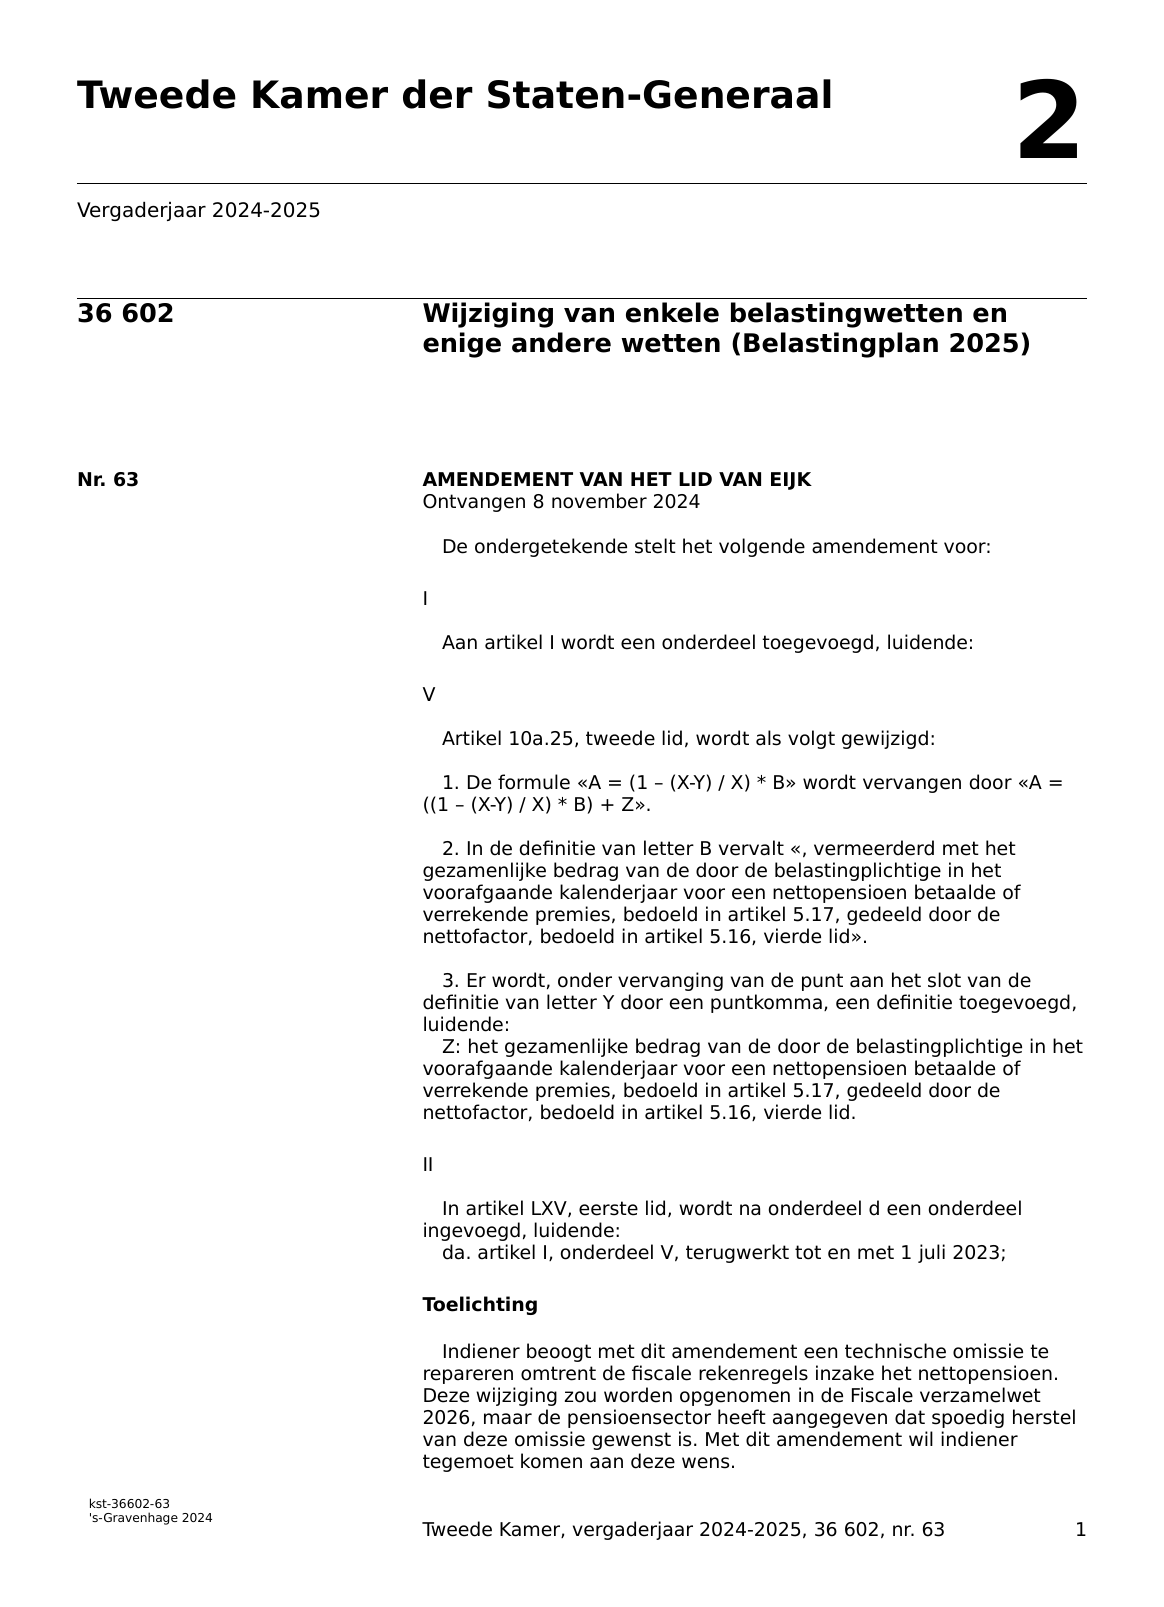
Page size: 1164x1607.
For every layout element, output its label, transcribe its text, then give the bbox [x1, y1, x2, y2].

text Aan artikel I wordt een onderdeel toegevoegd, luidende: [422, 632, 1087, 654]
text Artikel 10a.25, tweede lid, wordt als volgt gewijzigd: [422, 728, 1087, 750]
subtitle V [422, 684, 1087, 706]
text 1. De formule «A = (1 – (X-Y) / X) * B» wordt vervangen door «A = ((1 – (X-Y) / X) * B) + Z». [422, 772, 1087, 816]
text 3. Er wordt, onder vervanging van de punt aan het slot van de definitie van letter Y door een puntkomma, een definitie toegevoegd, luidende: [422, 970, 1087, 1036]
subtitle Toelichting [422, 1294, 1087, 1316]
text kst-36602-63 [88, 1497, 323, 1511]
subtitle II [422, 1154, 1087, 1176]
text da. artikel I, onderdeel V, terugwerkt tot en met 1 juli 2023; [422, 1242, 1087, 1264]
text 2. In de definitie van letter B vervalt «, vermeerderd met het gezamenlijke bedrag van de door de belastingplichtige in het voorafgaande kalenderjaar voor een nettopensioen betaalde of verrekende premies, bedoeld in artikel 5.17, gedeeld door de nettofactor, bedoeld in artikel 5.16, vierde lid». [422, 838, 1087, 948]
subtitle Nr. 63 AMENDEMENT VAN HET LID VAN EIJK [77, 469, 1087, 491]
text Z: het gezamenlijke bedrag van de door de belastingplichtige in het voorafgaande kalenderjaar voor een nettopensioen betaalde of verrekende premies, bedoeld in artikel 5.17, gedeeld door de nettofactor, bedoeld in artikel 5.16, vierde lid. [422, 1036, 1087, 1124]
table_header 2 [886, 59, 1087, 183]
text Ontvangen 8 november 2024 [422, 491, 1087, 513]
subtitle 36 602 Wijziging van enkele belastingwetten en enige andere wetten (Belastingplan 2025) [77, 299, 1087, 358]
text 's-Gravenhage 2024 [88, 1511, 323, 1525]
table_cell Vergaderjaar 2024-2025 [77, 184, 1087, 298]
table_header Tweede Kamer der Staten-Generaal [77, 59, 886, 183]
text De ondergetekende stelt het volgende amendement voor: [422, 536, 1087, 557]
text Indiener beoogt met dit amendement een technische omissie te repareren omtrent de fiscale rekenregels inzake het nettopensioen. Deze wijziging zou worden opgenomen in de Fiscale verzamelwet 2026, maar de pensioensector heeft aangegeven dat spoedig herstel van deze omissie gewenst is. Met dit amendement wil indiener tegemoet komen aan deze wens. [422, 1341, 1087, 1473]
text In artikel LXV, eerste lid, wordt na onderdeel d een onderdeel ingevoegd, luidende: [422, 1198, 1087, 1242]
subtitle I [422, 587, 1087, 609]
